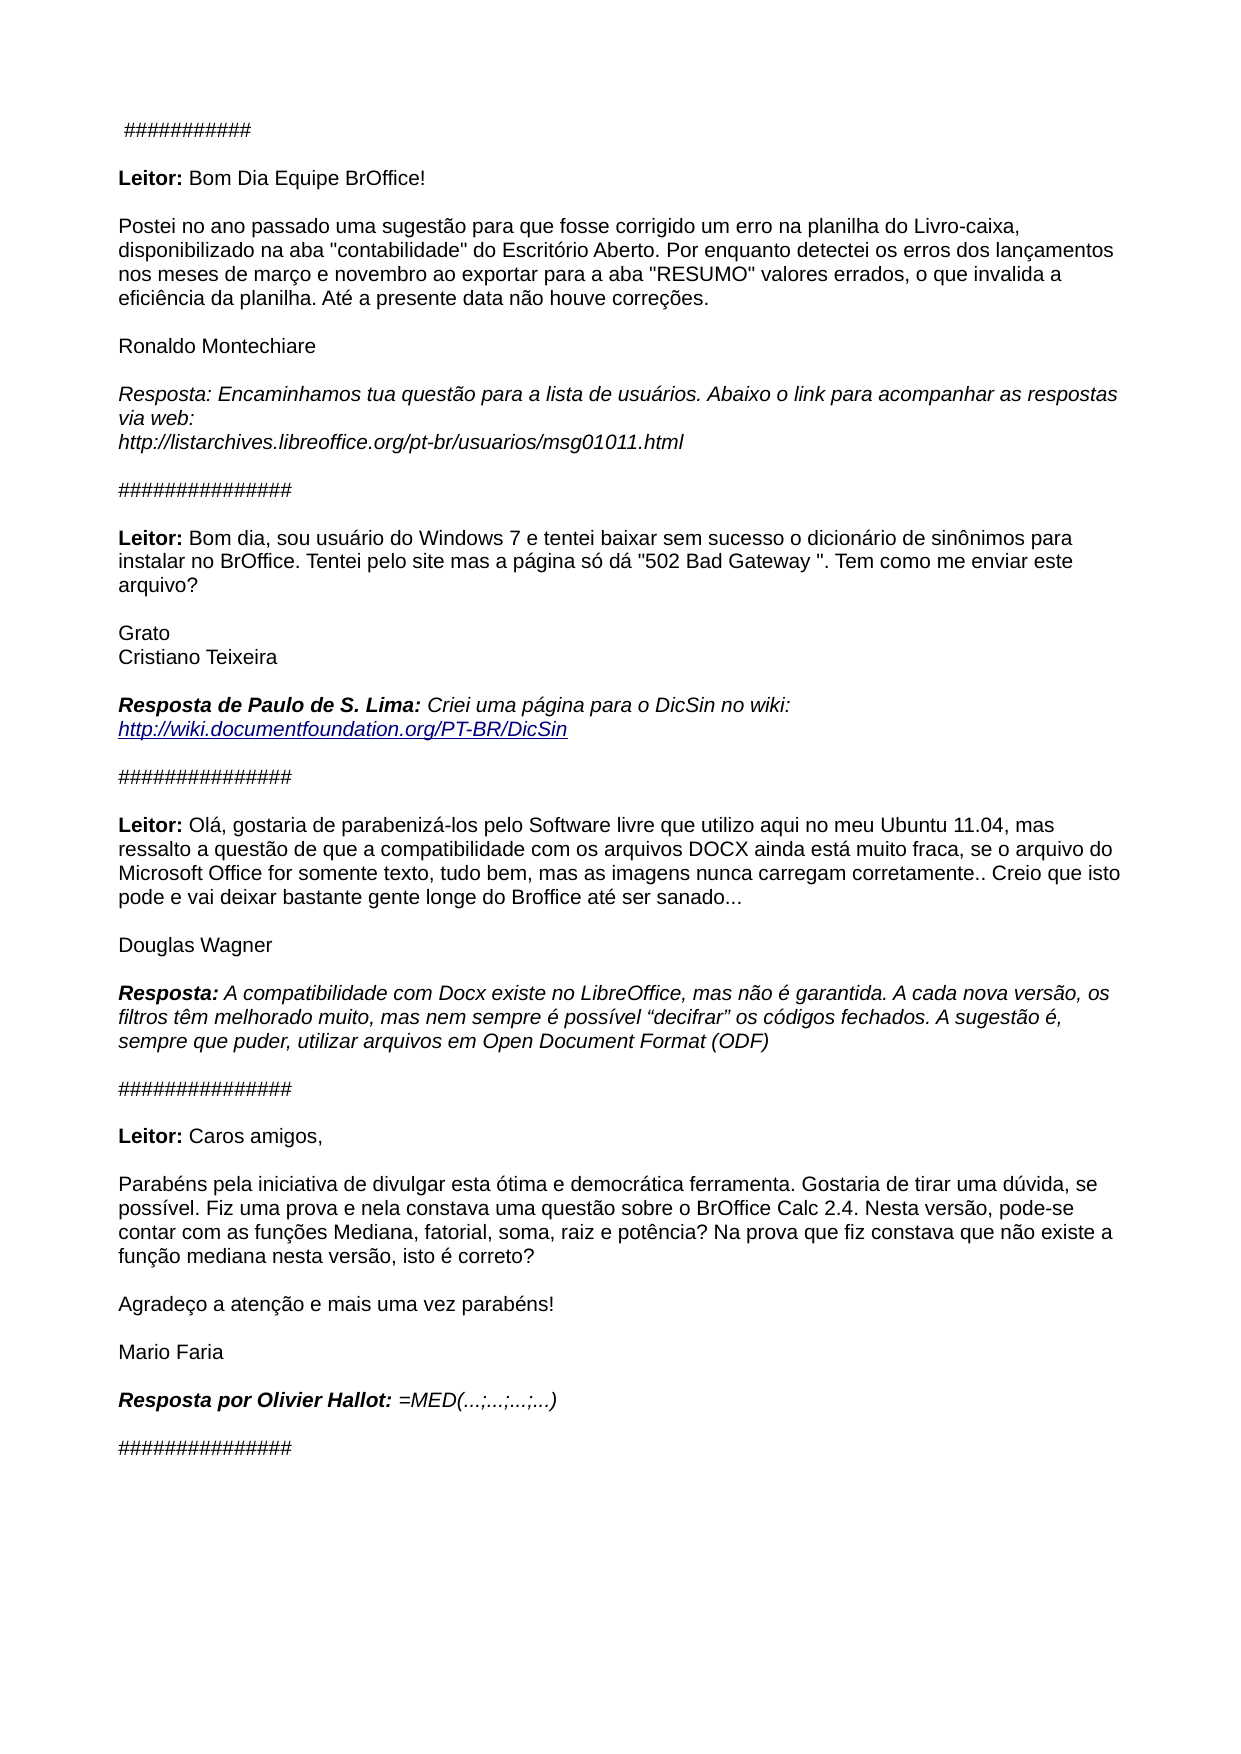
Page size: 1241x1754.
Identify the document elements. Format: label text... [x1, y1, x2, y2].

text ############### [118, 477, 1122, 501]
text Resposta: Encaminhamos tua questão para a lista de usuários. Abaixo o link para acompanhar as respostas via web: [118, 382, 1122, 429]
text Grato [118, 597, 1122, 645]
text Leitor: Caros amigos, Parabéns pela iniciativa de divulgar esta ótima e democrática ferramenta. Gostaria de tirar uma dúvida, se possível. Fiz uma prova e nela constava uma questão sobre o BrOffice Calc 2.4. Nesta versão, pode-se contar com as funções Mediana, fatorial, soma, raiz e potência? Na prova que fiz constava que não existe a função mediana nesta versão, isto é correto? Agradeço a atenção e mais uma vez parabéns! [118, 1124, 1122, 1316]
text Resposta por Olivier Hallot: =MED(...;...;...;...) [118, 1388, 1122, 1412]
text ############### [118, 1052, 1122, 1100]
text Mario Faria [118, 1340, 1122, 1364]
text Resposta de Paulo de S. Lima: Criei uma página para o DicSin no wiki: http://wiki.documentfoundation.org/PT-BR/DicSin ############### [118, 693, 1122, 789]
text Cristiano Teixeira [118, 645, 1122, 669]
text http://listarchives.libreoffice.org/pt-br/usuarios/msg01011.html [118, 429, 1122, 453]
text ############### [118, 1436, 1122, 1460]
text Postei no ano passado uma sugestão para que fosse corrigido um erro na planilha do Livro-caixa, disponibilizado na aba "contabilidade" do Escritório Aberto. Por enquanto detectei os erros dos lançamentos nos meses de março e novembro ao exportar para a aba "RESUMO" valores errados, o que invalida a eficiência da planilha. Até a presente data não houve correções. [118, 214, 1122, 310]
text Leitor: Olá, gostaria de parabenizá-los pelo Software livre que utilizo aqui no meu Ubuntu 11.04, mas ressalto a questão de que a compatibilidade com os arquivos DOCX ainda está muito fraca, se o arquivo do Microsoft Office for somente texto, tudo bem, mas as imagens nunca carregam corretamente.. Creio que isto pode e vai deixar bastante gente longe do Broffice até ser sanado... Douglas Wagner [118, 813, 1122, 957]
text Leitor: Bom dia, sou usuário do Windows 7 e tentei baixar sem sucesso o dicionário de sinônimos para instalar no BrOffice. Tentei pelo site mas a página só dá "502 Bad Gateway ". Tem como me enviar este arquivo? [118, 525, 1122, 597]
text Resposta: A compatibilidade com Docx existe no LibreOffice, mas não é garantida. A cada nova versão, os filtros têm melhorado muito, mas nem sempre é possível “decifrar” os códigos fechados. A sugestão é, sempre que puder, utilizar arquivos em Open Document Format (ODF) [118, 981, 1122, 1052]
text Leitor: Bom Dia Equipe BrOffice! [118, 166, 1122, 190]
text ########### [118, 118, 1122, 142]
text Ronaldo Montechiare [118, 334, 1122, 358]
